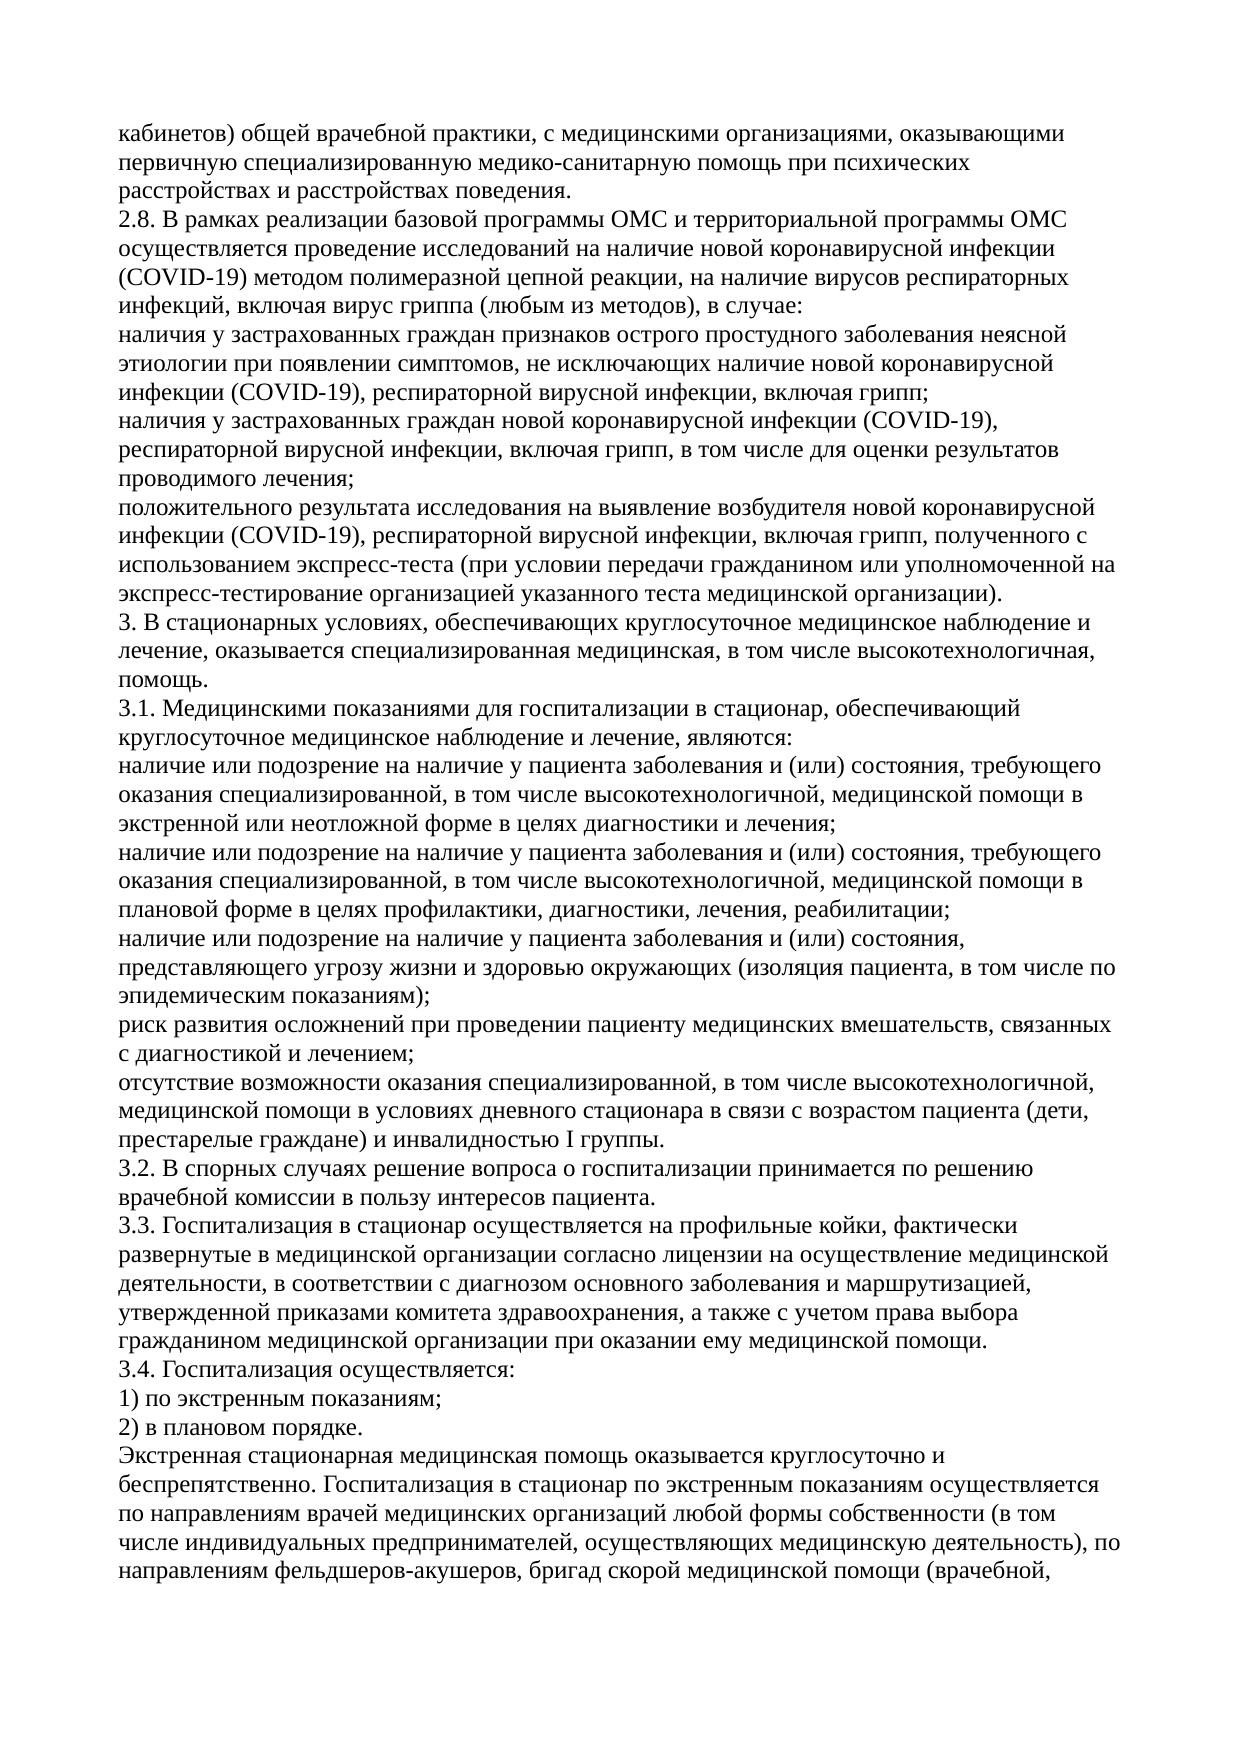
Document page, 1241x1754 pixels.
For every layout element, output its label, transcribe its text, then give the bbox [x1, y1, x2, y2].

text 1) по экстренным показаниям; [118, 1383, 1122, 1412]
text наличия у застрахованных граждан новой коронавирусной инфекции (COVID-19), респираторной вирусной инфекции, включая грипп, в том числе для оценки результатов проводимого лечения; [118, 406, 1122, 492]
text 3.2. В спорных случаях решение вопроса о госпитализации принимается по решению врачебной комиссии в пользу интересов пациента. [118, 1153, 1122, 1211]
text 3.4. Госпитализация осуществляется: [118, 1354, 1122, 1383]
text наличие или подозрение на наличие у пациента заболевания и (или) состояния, требующего оказания специализированной, в том числе высокотехнологичной, медицинской помощи в экстренной или неотложной форме в целях диагностики и лечения; [118, 751, 1122, 837]
text наличие или подозрение на наличие у пациента заболевания и (или) состояния, требующего оказания специализированной, в том числе высокотехнологичной, медицинской помощи в плановой форме в целях профилактики, диагностики, лечения, реабилитации; [118, 837, 1122, 923]
text 3. В стационарных условиях, обеспечивающих круглосуточное медицинское наблюдение и лечение, оказывается специализированная медицинская, в том числе высокотехнологичная, помощь. [118, 607, 1122, 693]
text 3.3. Госпитализация в стационар осуществляется на профильные койки, фактически развернутые в медицинской организации согласно лицензии на осуществление медицинской деятельности, в соответствии с диагнозом основного заболевания и маршрутизацией, утвержденной приказами комитета здравоохранения, а также с учетом права выбора гражданином медицинской организации при оказании ему медицинской помощи. [118, 1211, 1122, 1354]
text наличия у застрахованных граждан признаков острого простудного заболевания неясной этиологии при появлении симптомов, не исключающих наличие новой коронавирусной инфекции (COVID-19), респираторной вирусной инфекции, включая грипп; [118, 319, 1122, 406]
text положительного результата исследования на выявление возбудителя новой коронавирусной инфекции (COVID-19), респираторной вирусной инфекции, включая грипп, полученного с использованием экспресс-теста (при условии передачи гражданином или уполномоченной на экспресс-тестирование организацией указанного теста медицинской организации). [118, 492, 1122, 607]
text кабинетов) общей врачебной практики, с медицинскими организациями, оказывающими первичную специализированную медико-санитарную помощь при психических расстройствах и расстройствах поведения. [118, 118, 1122, 204]
text риск развития осложнений при проведении пациенту медицинских вмешательств, связанных с диагностикой и лечением; [118, 1009, 1122, 1067]
text 3.1. Медицинскими показаниями для госпитализации в стационар, обеспечивающий круглосуточное медицинское наблюдение и лечение, являются: [118, 693, 1122, 751]
text 2) в плановом порядке. [118, 1412, 1122, 1441]
text 2.8. В рамках реализации базовой программы ОМС и территориальной программы ОМС осуществляется проведение исследований на наличие новой коронавирусной инфекции (COVID-19) методом полимеразной цепной реакции, на наличие вирусов респираторных инфекций, включая вирус гриппа (любым из методов), в случае: [118, 204, 1122, 319]
text отсутствие возможности оказания специализированной, в том числе высокотехнологичной, медицинской помощи в условиях дневного стационара в связи с возрастом пациента (дети, престарелые граждане) и инвалидностью I группы. [118, 1067, 1122, 1153]
text наличие или подозрение на наличие у пациента заболевания и (или) состояния, представляющего угрозу жизни и здоровью окружающих (изоляция пациента, в том числе по эпидемическим показаниям); [118, 923, 1122, 1009]
text Экстренная стационарная медицинская помощь оказывается круглосуточно и беспрепятственно. Госпитализация в стационар по экстренным показаниям осуществляется по направлениям врачей медицинских организаций любой формы собственности (в том числе индивидуальных предпринимателей, осуществляющих медицинскую деятельность), по направлениям фельдшеров-акушеров, бригад скорой медицинской помощи (врачебной, [118, 1441, 1122, 1584]
